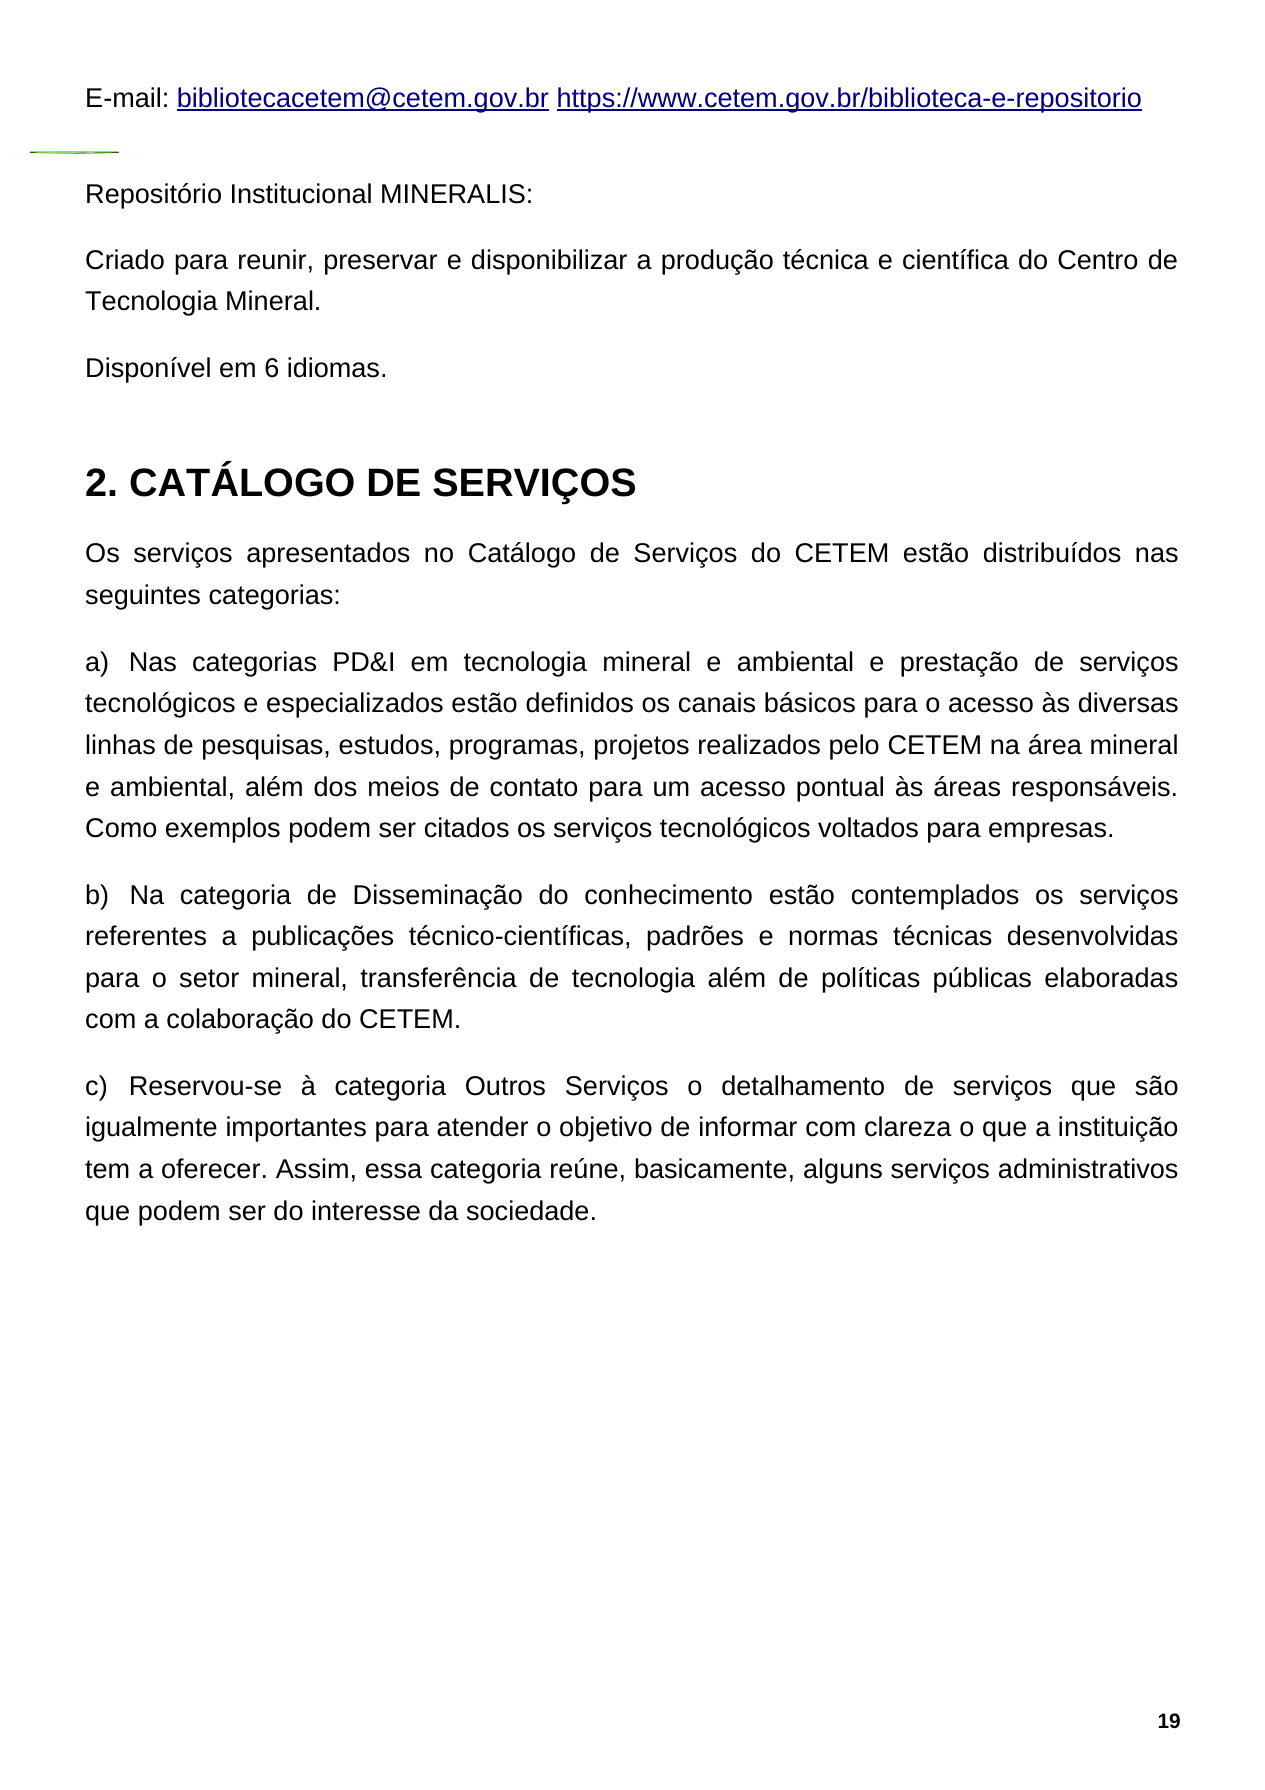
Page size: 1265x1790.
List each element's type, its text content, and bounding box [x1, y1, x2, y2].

text 2. CATÁLOGO DE SERVIÇOS [85, 465, 1179, 504]
text Disponível em 6 idiomas. [85, 356, 1179, 383]
list Reservou-se à categoria Outros Serviços o detalhamento de serviços que são igualmente importantes para atender o objetivo de informar com clareza o que a instituição tem a oferecer. Assim, essa categoria reúne, basicamente, alguns serviços administrativos que podem ser do interesse da sociedade. [85, 1062, 1179, 1228]
text Criado para reunir, preservar e disponibilizar a produção técnica e científica do Centro de Tecnologia Mineral. [85, 236, 1179, 319]
text E-mail: bibliotecacetem@cetem.gov.br https://www.cetem.gov.br/biblioteca-e-repositorio [85, 86, 1179, 113]
list Na categoria de Disseminação do conhecimento estão contemplados os serviços referentes a publicações técnico-científicas, padrões e normas técnicas desenvolvidas para o setor mineral, transferência de tecnologia além de políticas públicas elaboradas com a colaboração do CETEM. [85, 871, 1179, 1037]
text Os serviços apresentados no Catálogo de Serviços do CETEM estão distribuídos nas seguintes categorias: [85, 529, 1179, 613]
text Repositório Institucional MINERALIS: [85, 182, 1179, 209]
list Nas categorias PD&I em tecnologia mineral e ambiental e prestação de serviços tecnológicos e especializados estão definidos os canais básicos para o acesso às diversas linhas de pesquisas, estudos, programas, projetos realizados pelo CETEM na área mineral e ambiental, além dos meios de contato para um acesso pontual às áreas responsáveis. Como exemplos podem ser citados os serviços tecnológicos voltados para empresas. [85, 638, 1179, 846]
